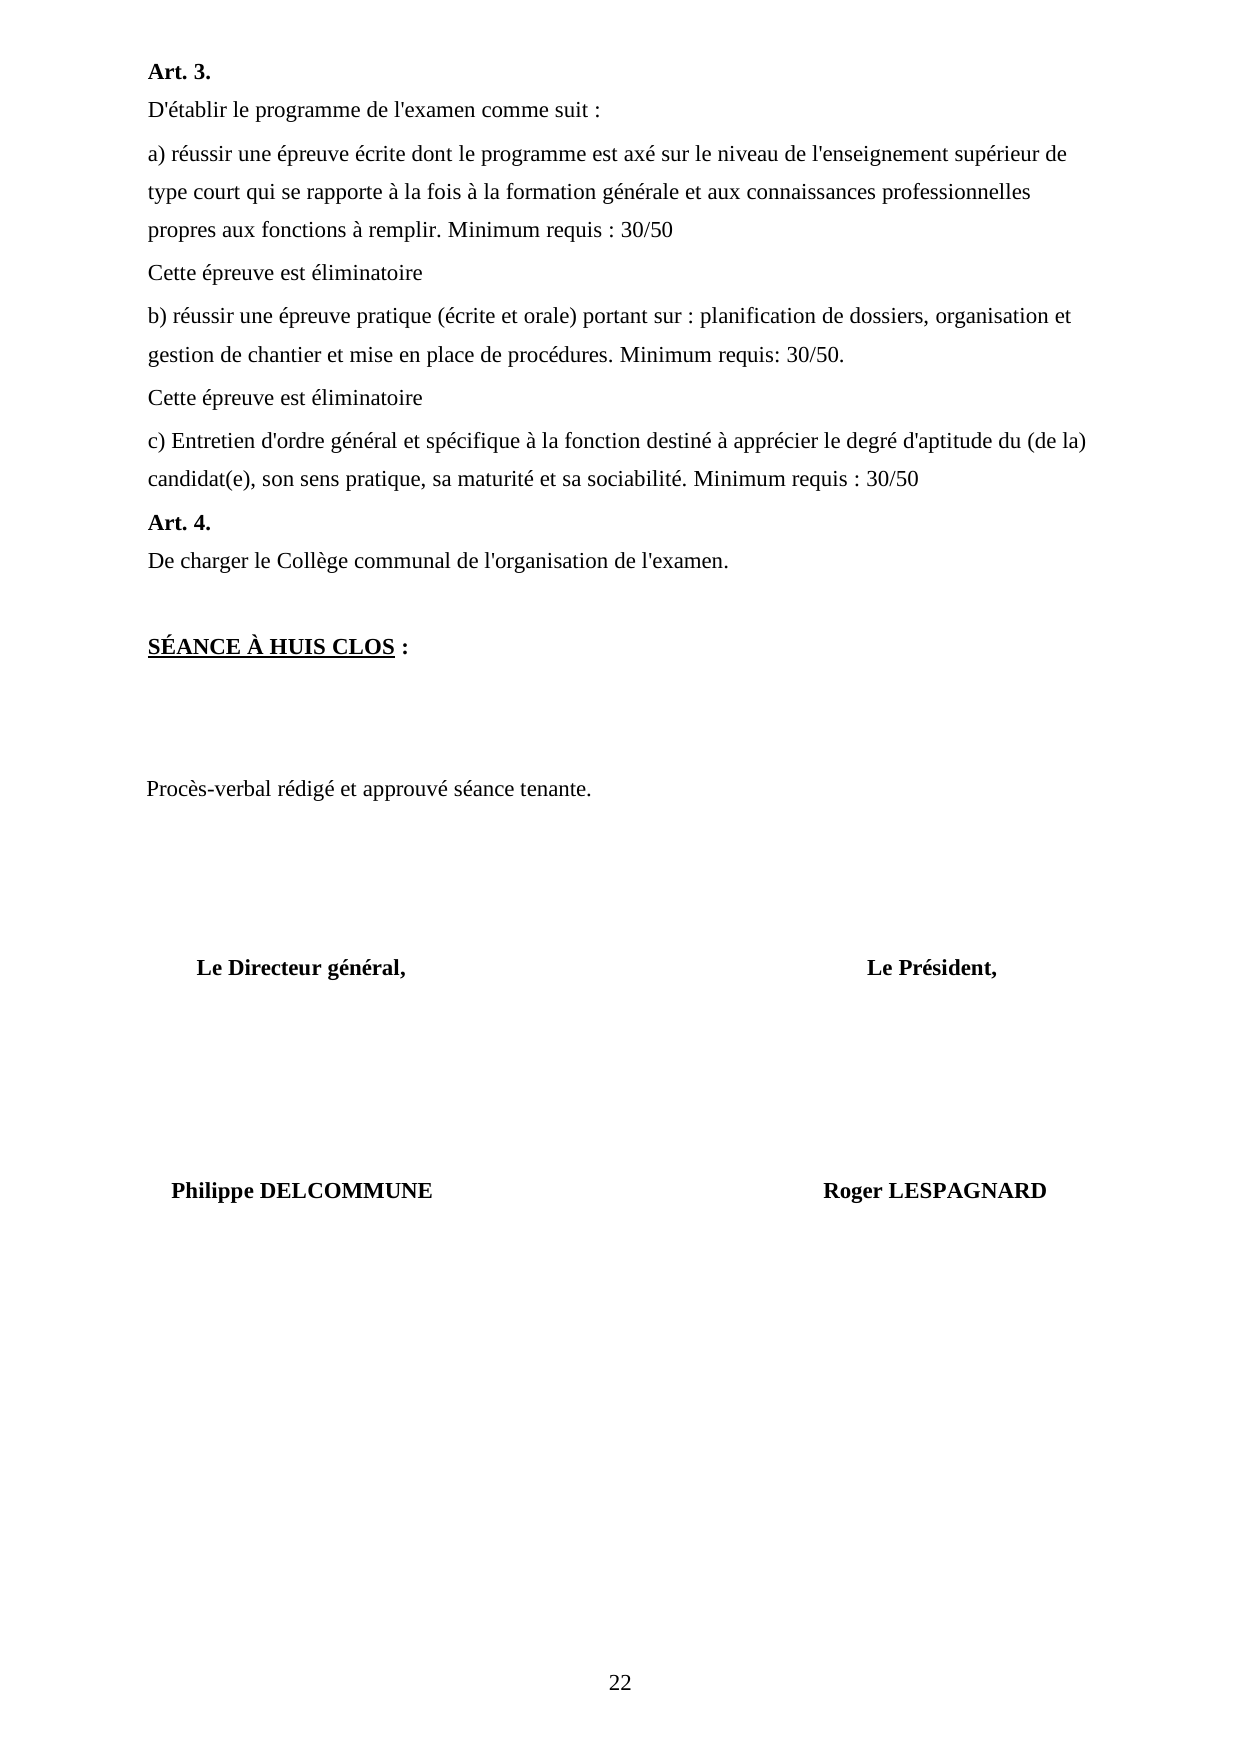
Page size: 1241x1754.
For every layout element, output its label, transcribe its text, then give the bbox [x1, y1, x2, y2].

text a) réussir une épreuve écrite dont le programme est axé sur le niveau de l'enseignement supérieur de type court qui se rapporte à la fois à la formation générale et aux connaissances professionnelles propres aux fonctions à remplir. Minimum requis : 30/50 [148, 141, 1093, 242]
table_cell [778, 986, 1093, 1023]
table_header [463, 949, 777, 986]
table_cell [148, 1060, 463, 1135]
table_cell [463, 986, 777, 1023]
table_cell Roger LESPAGNARD [778, 1172, 1093, 1209]
table_cell [463, 1060, 777, 1135]
table_cell [463, 1172, 777, 1209]
table_header Le Président, [778, 949, 1093, 986]
text Cette épreuve est éliminatoire [148, 260, 1093, 286]
table_cell [778, 1135, 1093, 1172]
text Cette épreuve est éliminatoire [148, 385, 1093, 410]
table_header Le Directeur général, [148, 949, 463, 986]
text Procès-verbal rédigé et approuvé séance tenante. [146, 776, 1093, 801]
text c) Entretien d'ordre général et spécifique à la fonction destiné à apprécier le degré d'aptitude du (de la) candidat(e), son sens pratique, sa maturité et sa sociabilité. Minimum requis : 30/50 [148, 428, 1093, 492]
table_cell [778, 1023, 1093, 1059]
table_cell [148, 986, 463, 1023]
table_cell [148, 1135, 463, 1172]
text Art. 3. D'établir le programme de l'examen comme suit : [148, 59, 1093, 123]
text SÉANCE À HUIS CLOS : [148, 634, 1093, 660]
table_cell [148, 1023, 463, 1059]
table_cell [463, 1135, 777, 1172]
table_cell [778, 1060, 1093, 1135]
table_cell [463, 1023, 777, 1059]
text b) réussir une épreuve pratique (écrite et orale) portant sur : planification de dossiers, organisation et gestion de chantier et mise en place de procédures. Minimum requis: 30/50. [148, 303, 1093, 367]
table_cell Philippe DELCOMMUNE [148, 1172, 463, 1209]
text Art. 4. De charger le Collège communal de l'organisation de l'examen. [148, 509, 1093, 573]
